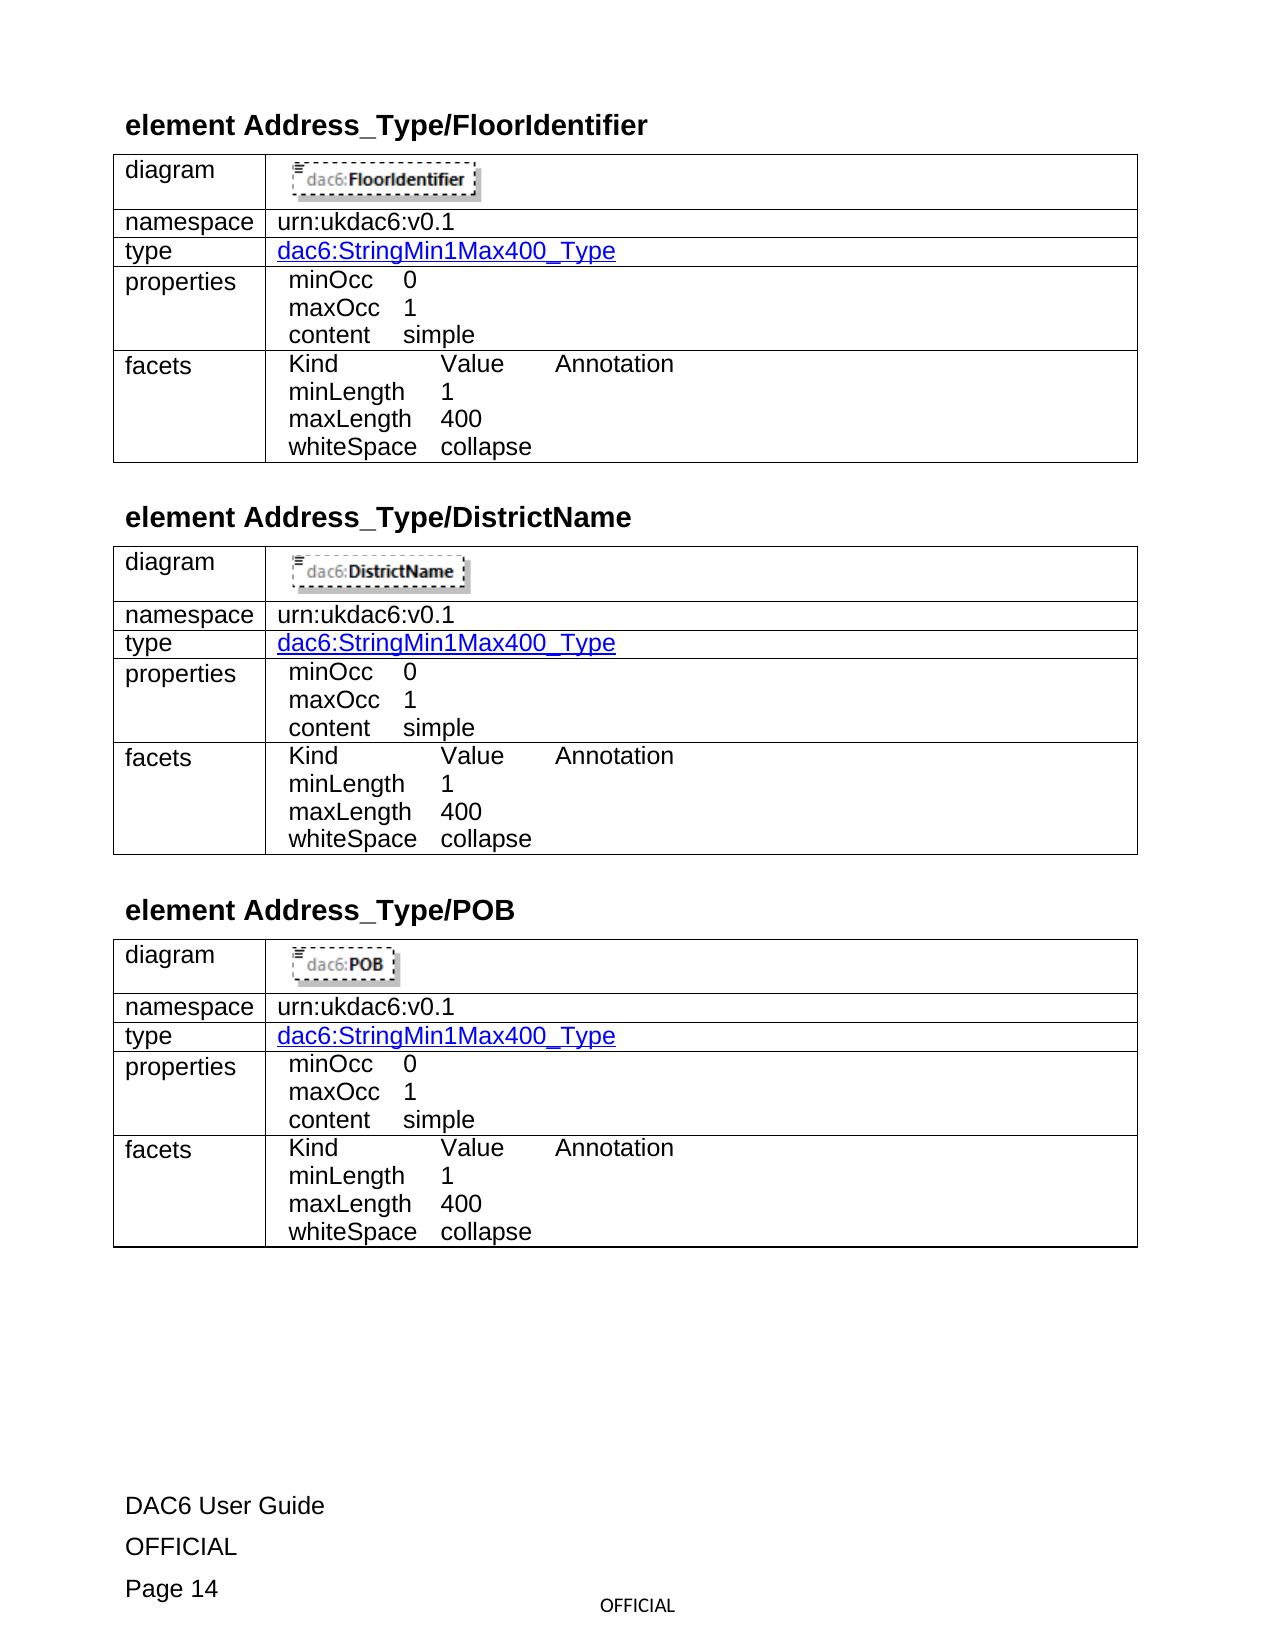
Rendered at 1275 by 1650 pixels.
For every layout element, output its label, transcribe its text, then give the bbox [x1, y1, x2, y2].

table_cell dac6:StringMin1Max400_Type [266, 1023, 1137, 1051]
table_cell maxOcc [266, 1079, 391, 1107]
table_cell urn:ukdac6:v0.1 [266, 602, 1137, 629]
table_cell collapse [429, 434, 529, 462]
table_header diagram [114, 547, 265, 601]
table_cell content [266, 715, 391, 742]
table_cell [429, 1079, 529, 1107]
table_cell maxLength [266, 799, 428, 826]
table_cell properties [114, 267, 265, 350]
table_cell 1 [429, 771, 529, 799]
table_cell urn:ukdac6:v0.1 [266, 994, 1137, 1022]
table_cell [529, 379, 1137, 406]
table_cell 400 [429, 799, 529, 826]
table_cell [391, 1136, 428, 1163]
table_cell [529, 434, 1137, 462]
table_cell [529, 406, 1137, 434]
table_cell namespace [114, 994, 265, 1022]
table_cell minOcc [266, 659, 391, 687]
table_cell 1 [391, 687, 428, 714]
table_cell Annotation [529, 1136, 1137, 1163]
table_cell [529, 715, 1137, 742]
table_cell [529, 799, 1137, 826]
table_cell facets [114, 351, 265, 462]
table_cell content [266, 1107, 391, 1134]
table_cell [429, 267, 529, 294]
table_cell maxLength [266, 406, 428, 434]
table_cell minOcc [266, 1052, 391, 1079]
table_cell dac6:StringMin1Max400_Type [266, 238, 1137, 266]
table_cell [529, 1107, 1137, 1134]
table_cell collapse [429, 1219, 529, 1246]
table_cell content [266, 322, 391, 350]
table_cell maxOcc [266, 687, 391, 714]
table_cell [529, 1052, 1137, 1079]
table_cell [529, 771, 1137, 799]
table_cell Kind [266, 743, 391, 771]
table_cell [529, 1163, 1137, 1191]
table_cell [429, 659, 529, 687]
subtitle element Address_Type/DistrictName [125, 500, 1164, 533]
table_cell namespace [114, 602, 265, 629]
table_cell minLength [266, 771, 428, 799]
table_cell simple [391, 715, 529, 742]
table_cell collapse [429, 826, 529, 854]
table_cell 1 [429, 1163, 529, 1191]
subtitle element Address_Type/POB [125, 892, 1164, 926]
table_cell 1 [429, 379, 529, 406]
table_cell [391, 351, 428, 378]
table_cell [529, 1191, 1137, 1218]
table_cell urn:ukdac6:v0.1 [266, 210, 1137, 237]
table_cell [429, 1052, 529, 1079]
table_cell whiteSpace [266, 1219, 428, 1246]
table_cell 0 [391, 267, 428, 294]
table_cell facets [114, 743, 265, 854]
table_cell whiteSpace [266, 434, 428, 462]
table_cell [529, 267, 1137, 294]
table_cell 0 [391, 659, 428, 687]
table_cell [529, 1219, 1137, 1246]
table_cell [429, 295, 529, 322]
subtitle element Address_Type/FloorIdentifier [125, 108, 1164, 141]
table_cell minOcc [266, 267, 391, 294]
table_cell facets [114, 1136, 265, 1246]
table_cell type [114, 238, 265, 266]
table_cell properties [114, 1052, 265, 1134]
table_cell maxOcc [266, 295, 391, 322]
table_cell Value [429, 1136, 529, 1163]
table_cell Value [429, 351, 529, 378]
table_cell whiteSpace [266, 826, 428, 854]
table_cell simple [391, 322, 529, 350]
table_cell Annotation [529, 351, 1137, 378]
table_cell simple [391, 1107, 529, 1134]
table_cell dac6:StringMin1Max400_Type [266, 631, 1137, 658]
table_cell 400 [429, 1191, 529, 1218]
table_cell [529, 687, 1137, 714]
table_header diagram [114, 940, 265, 993]
table_cell [529, 826, 1137, 854]
table_cell Kind [266, 351, 391, 378]
table_cell properties [114, 659, 265, 742]
table_cell [429, 687, 529, 714]
table_cell maxLength [266, 1191, 428, 1218]
table_cell minLength [266, 1163, 428, 1191]
table_cell Value [429, 743, 529, 771]
table_header [266, 940, 1137, 993]
table_cell 400 [429, 406, 529, 434]
table_cell type [114, 631, 265, 658]
table_cell Kind [266, 1136, 391, 1163]
table_cell [391, 743, 428, 771]
table_cell [529, 659, 1137, 687]
table_cell [529, 1079, 1137, 1107]
table_cell 1 [391, 295, 428, 322]
table_cell Annotation [529, 743, 1137, 771]
table_cell 1 [391, 1079, 428, 1107]
table_cell [529, 322, 1137, 350]
table_cell type [114, 1023, 265, 1051]
table_header diagram [114, 155, 265, 208]
table_cell minLength [266, 379, 428, 406]
table_header [266, 547, 1137, 601]
table_cell 0 [391, 1052, 428, 1079]
table_cell [529, 295, 1137, 322]
table_cell namespace [114, 210, 265, 237]
table_header [266, 155, 1137, 208]
